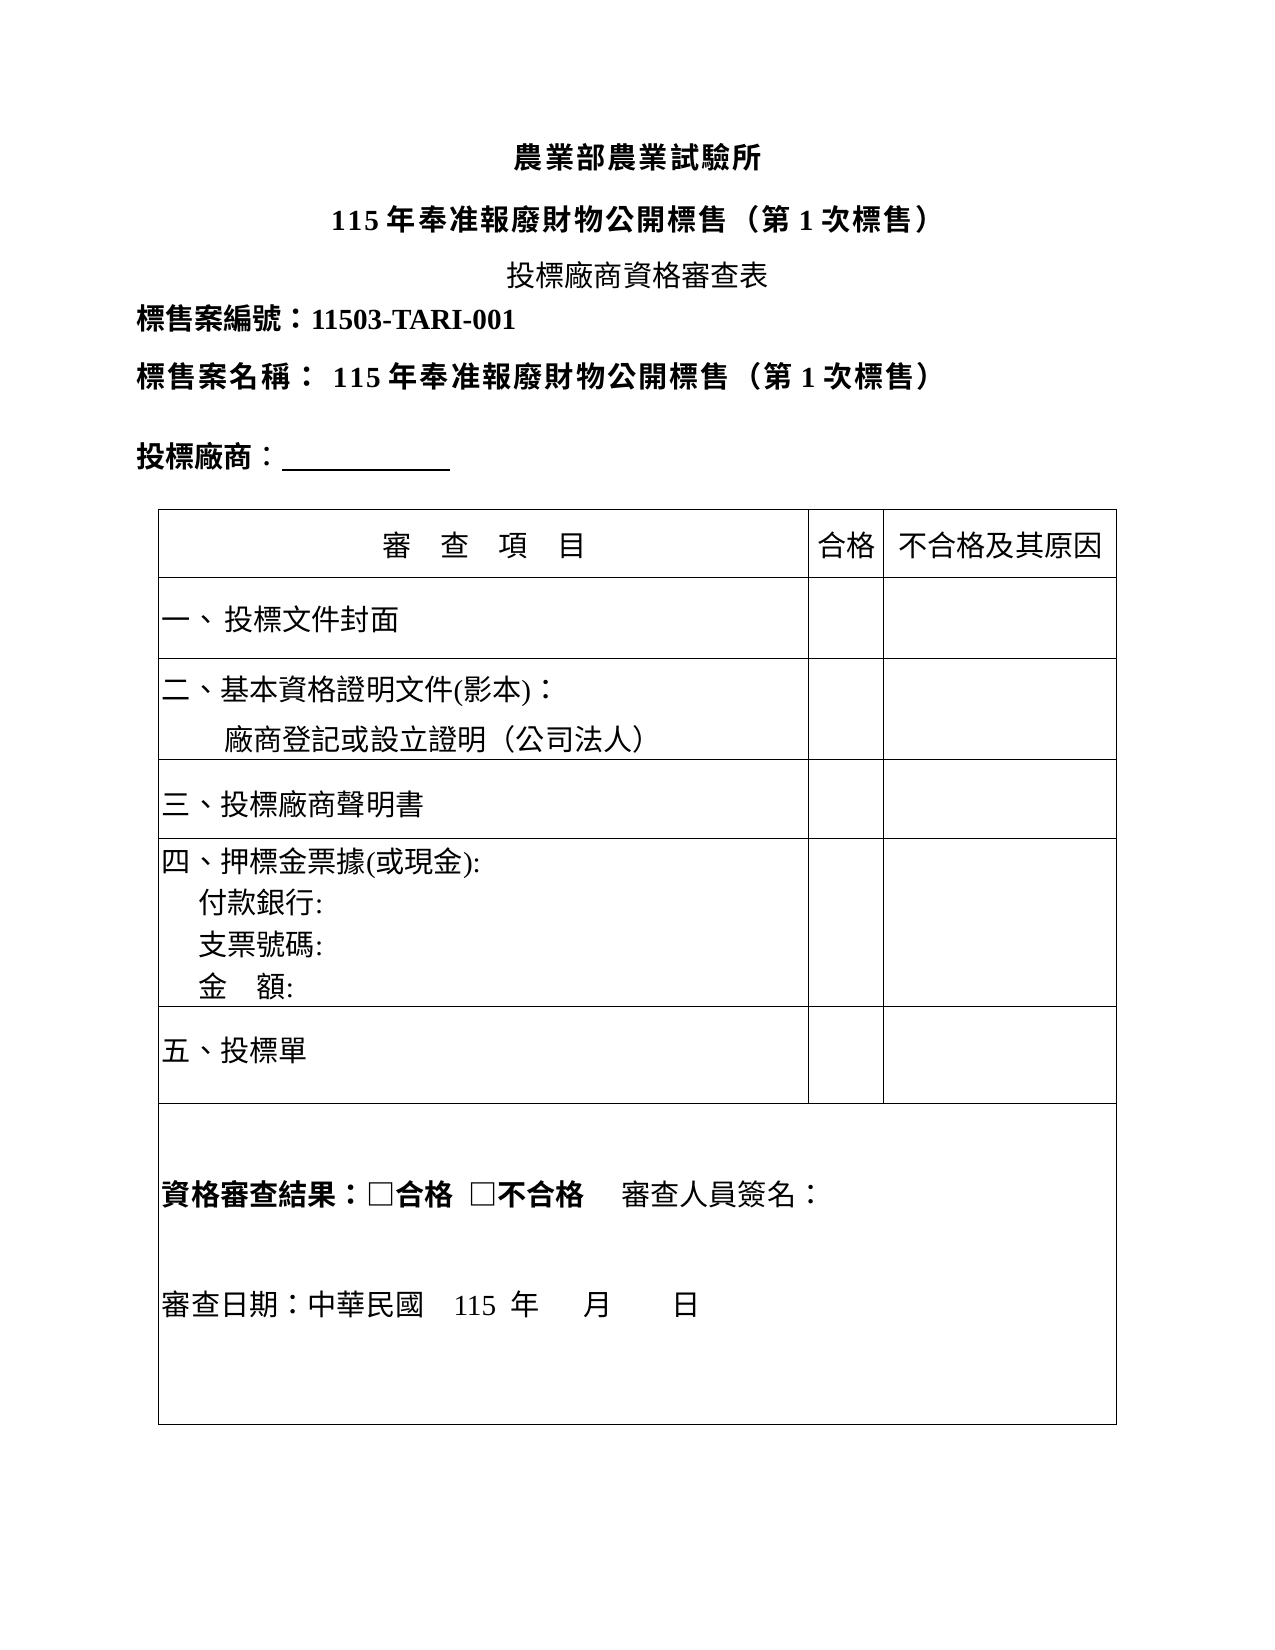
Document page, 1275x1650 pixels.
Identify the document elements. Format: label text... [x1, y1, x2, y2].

text 投標廠商： [136, 433, 1139, 476]
table_header 合格 [809, 510, 883, 577]
table_header 不合格及其原因 [884, 510, 1116, 577]
text 標售案名稱： 115年奉准報廢財物公開標售（第1次標售） [136, 337, 1139, 400]
table_cell [809, 578, 883, 658]
text 農業部農業試驗所 [136, 118, 1139, 181]
table_cell [809, 839, 883, 1006]
table_cell [884, 1007, 1116, 1103]
table_cell 二、基本資格證明文件(影本)： 廠商登記或設立證明（公司法人） [159, 659, 808, 759]
table_cell 三、投標廠商聲明書 [159, 760, 808, 838]
table_cell 投標文件封面 [159, 578, 808, 658]
table_cell [809, 659, 883, 759]
table_header 審 查 項 目 [159, 510, 808, 577]
text 115年奉准報廢財物公開標售（第1次標售） [136, 181, 1139, 243]
table_cell [884, 760, 1116, 838]
table_cell [809, 760, 883, 838]
table_cell [884, 659, 1116, 759]
text 標售案編號：11503-TARI-001 [136, 295, 1139, 337]
text 投標廠商資格審查表 [136, 243, 1139, 295]
table_cell 資格審查結果：□合格 □不合格 審查人員簽名： 審查日期：中華民國 115 年 月 日 [159, 1104, 1116, 1424]
table_cell 五、投標單 [159, 1007, 808, 1103]
table_cell [884, 839, 1116, 1006]
table_cell [809, 1007, 883, 1103]
table_cell [884, 578, 1116, 658]
table_cell 四、押標金票據(或現金): 付款銀行: 支票號碼: 金 額: [159, 839, 808, 1006]
